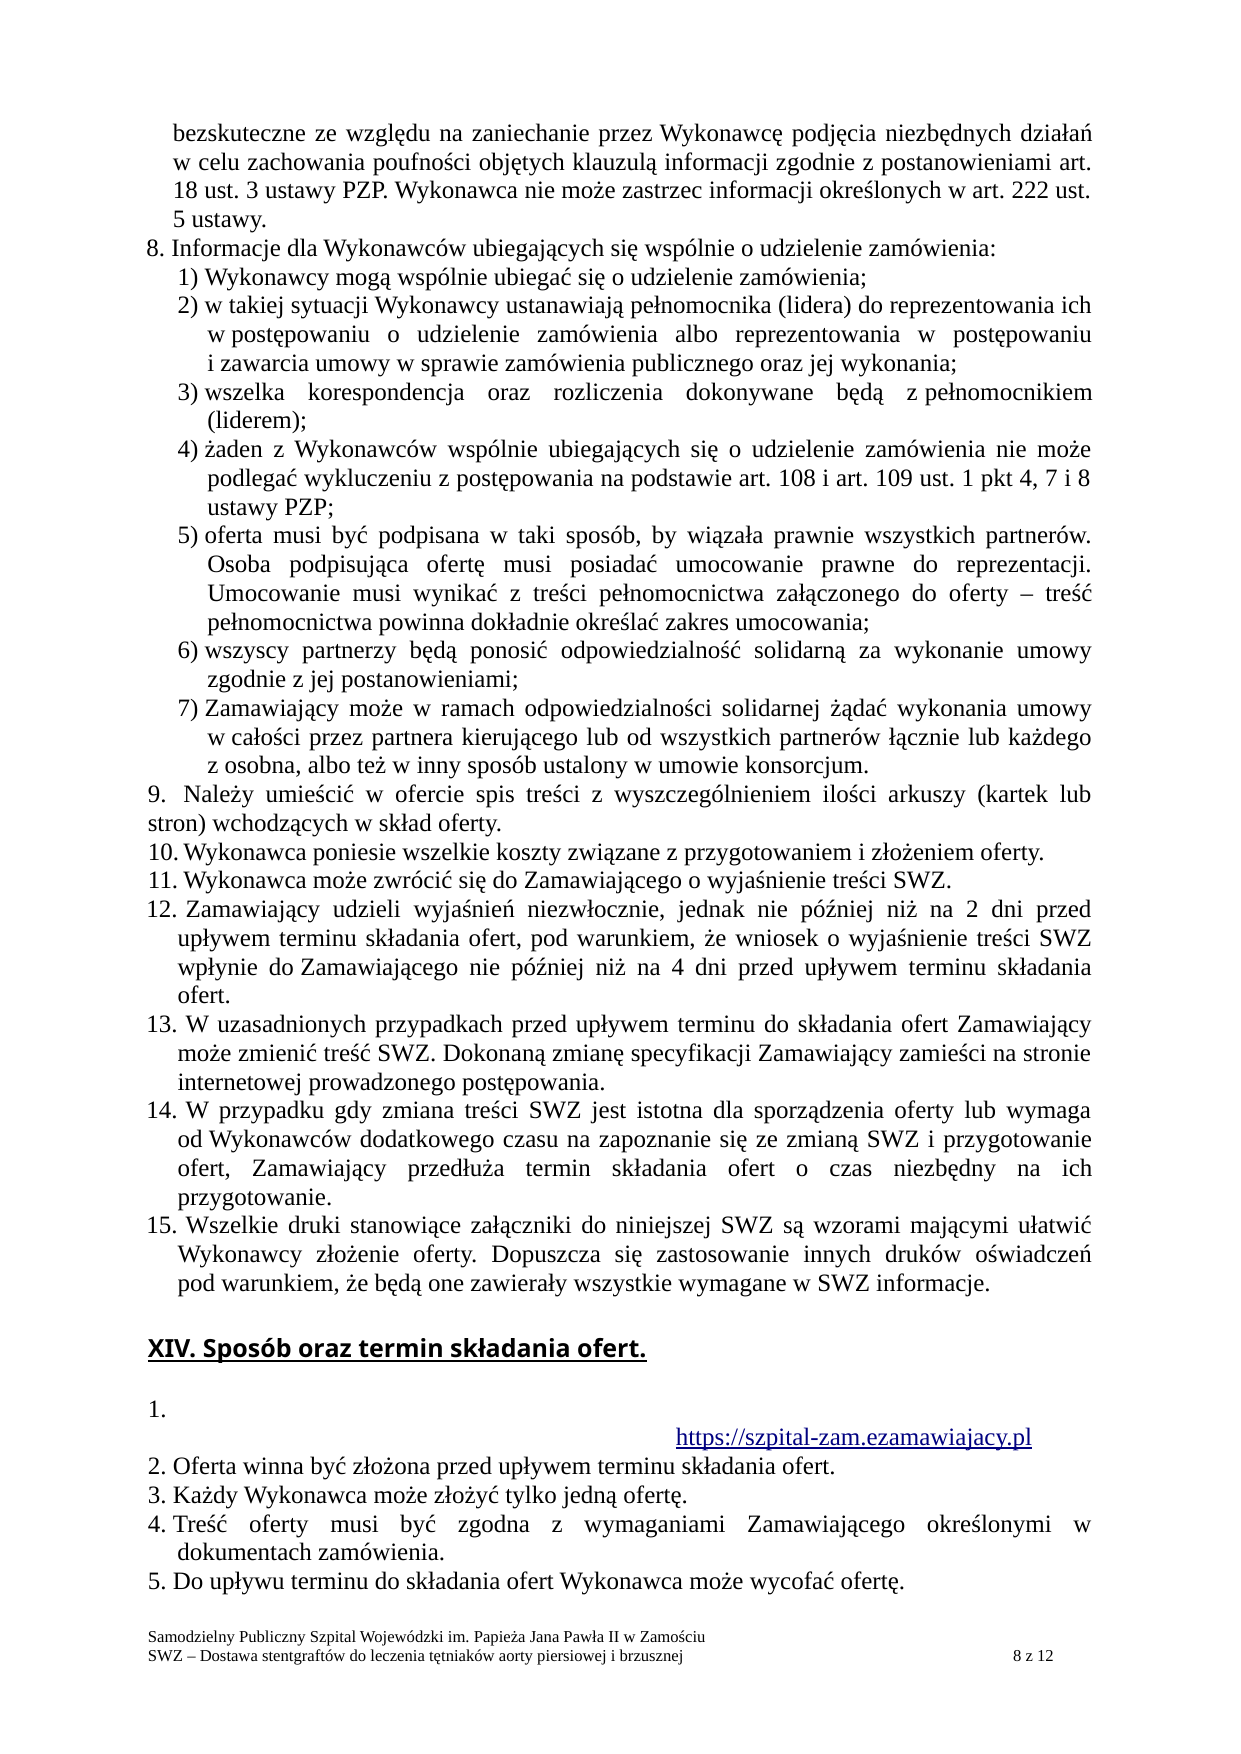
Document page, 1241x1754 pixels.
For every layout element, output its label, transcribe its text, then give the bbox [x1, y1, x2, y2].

list Wszelkie druki stanowiące załączniki do niniejszej SWZ są wzorami mającymi ułatwić Wykonawcy złożenie oferty. Dopuszcza się zastosowanie innych druków oświadczeń pod warunkiem, że będą one zawierały wszystkie wymagane w SWZ informacje. [146, 1211, 1093, 1297]
list Do upływu terminu do składania ofert Wykonawca może wycofać ofertę. [148, 1566, 1093, 1595]
list Wykonawca poniesie wszelkie koszty związane z przygotowaniem i złożeniem oferty. [148, 837, 1093, 866]
list Wykonawca może zwrócić się do Zamawiającego o wyjaśnienie treści SWZ. [148, 866, 1093, 894]
list żaden z Wykonawców wspólnie ubiegających się o udzielenie zamówienia nie może podlegać wykluczeniu z postępowania na podstawie art. 108 i art. 109 ust. 1 pkt 4, 7 i 8 ustawy PZP; [177, 434, 1093, 521]
list bezskuteczne ze względu na zaniechanie przez Wykonawcę podjęcia niezbędnych działań w celu zachowania poufności objętych klauzulą informacji zgodnie z postanowieniami art. 18 ust. 3 ustawy PZP. Wykonawca nie może zastrzec informacji określonych w art. 222 ust. 5 ustawy. [148, 118, 1093, 233]
list wszyscy partnerzy będą ponosić odpowiedzialność solidarną za wykonanie umowy zgodnie z jej postanowieniami; [177, 636, 1093, 693]
list Zamawiający może w ramach odpowiedzialności solidarnej żądać wykonania umowy w całości przez partnera kierującego lub od wszystkich partnerów łącznie lub każdego z osobna, albo też w inny sposób ustalony w umowie konsorcjum. [177, 693, 1093, 779]
list Wykonawcy mogą wspólnie ubiegać się o udzielenie zamówienia; [177, 262, 1093, 291]
list Każdy Wykonawca może złożyć tylko jedną ofertę. [148, 1480, 1093, 1509]
list W przypadku gdy zmiana treści SWZ jest istotna dla sporządzenia oferty lub wymaga od Wykonawców dodatkowego czasu na zapoznanie się ze zmianą SWZ i przygotowanie ofert, Zamawiający przedłuża termin składania ofert o czas niezbędny na ich przygotowanie. [146, 1096, 1093, 1211]
list Termin składania ofert upływa 8 maja 2023 r. o godzinie 11:00. Wykonawca składa ofertę za pośrednictwem Platformy pod adresem: https://szpital-zam.ezamawiajacy.pl. [148, 1394, 1093, 1451]
list Informacje dla Wykonawców ubiegających się wspólnie o udzielenie zamówienia: [146, 233, 1093, 262]
list Należy umieścić w ofercie spis treści z wyszczególnieniem ilości arkuszy (kartek lub stron) wchodzących w skład oferty. [148, 779, 1093, 837]
list Zamawiający udzieli wyjaśnień niezwłocznie, jednak nie później niż na 2 dni przed upływem terminu składania ofert, pod warunkiem, że wniosek o wyjaśnienie treści SWZ wpłynie do Zamawiającego nie później niż na 4 dni przed upływem terminu składania ofert. [146, 894, 1093, 1009]
text XIV. Sposób oraz termin składania ofert. [148, 1331, 1093, 1365]
list w takiej sytuacji Wykonawcy ustanawiają pełnomocnika (lidera) do reprezentowania ich w postępowaniu o udzielenie zamówienia albo reprezentowania w postępowaniu i zawarcia umowy w sprawie zamówienia publicznego oraz jej wykonania; [177, 291, 1093, 377]
list wszelka korespondencja oraz rozliczenia dokonywane będą z pełnomocnikiem (liderem); [177, 377, 1093, 434]
list oferta musi być podpisana w taki sposób, by wiązała prawnie wszystkich partnerów. Osoba podpisująca ofertę musi posiadać umocowanie prawne do reprezentacji. Umocowanie musi wynikać z treści pełnomocnictwa załączonego do oferty – treść pełnomocnictwa powinna dokładnie określać zakres umocowania; [177, 521, 1093, 636]
list Oferta winna być złożona przed upływem terminu składania ofert. [148, 1451, 1093, 1480]
list W uzasadnionych przypadkach przed upływem terminu do składania ofert Zamawiający może zmienić treść SWZ. Dokonaną zmianę specyfikacji Zamawiający zamieści na stronie internetowej prowadzonego postępowania. [146, 1009, 1093, 1096]
list Treść oferty musi być zgodna z wymaganiami Zamawiającego określonymi w dokumentach zamówienia. [148, 1509, 1093, 1566]
